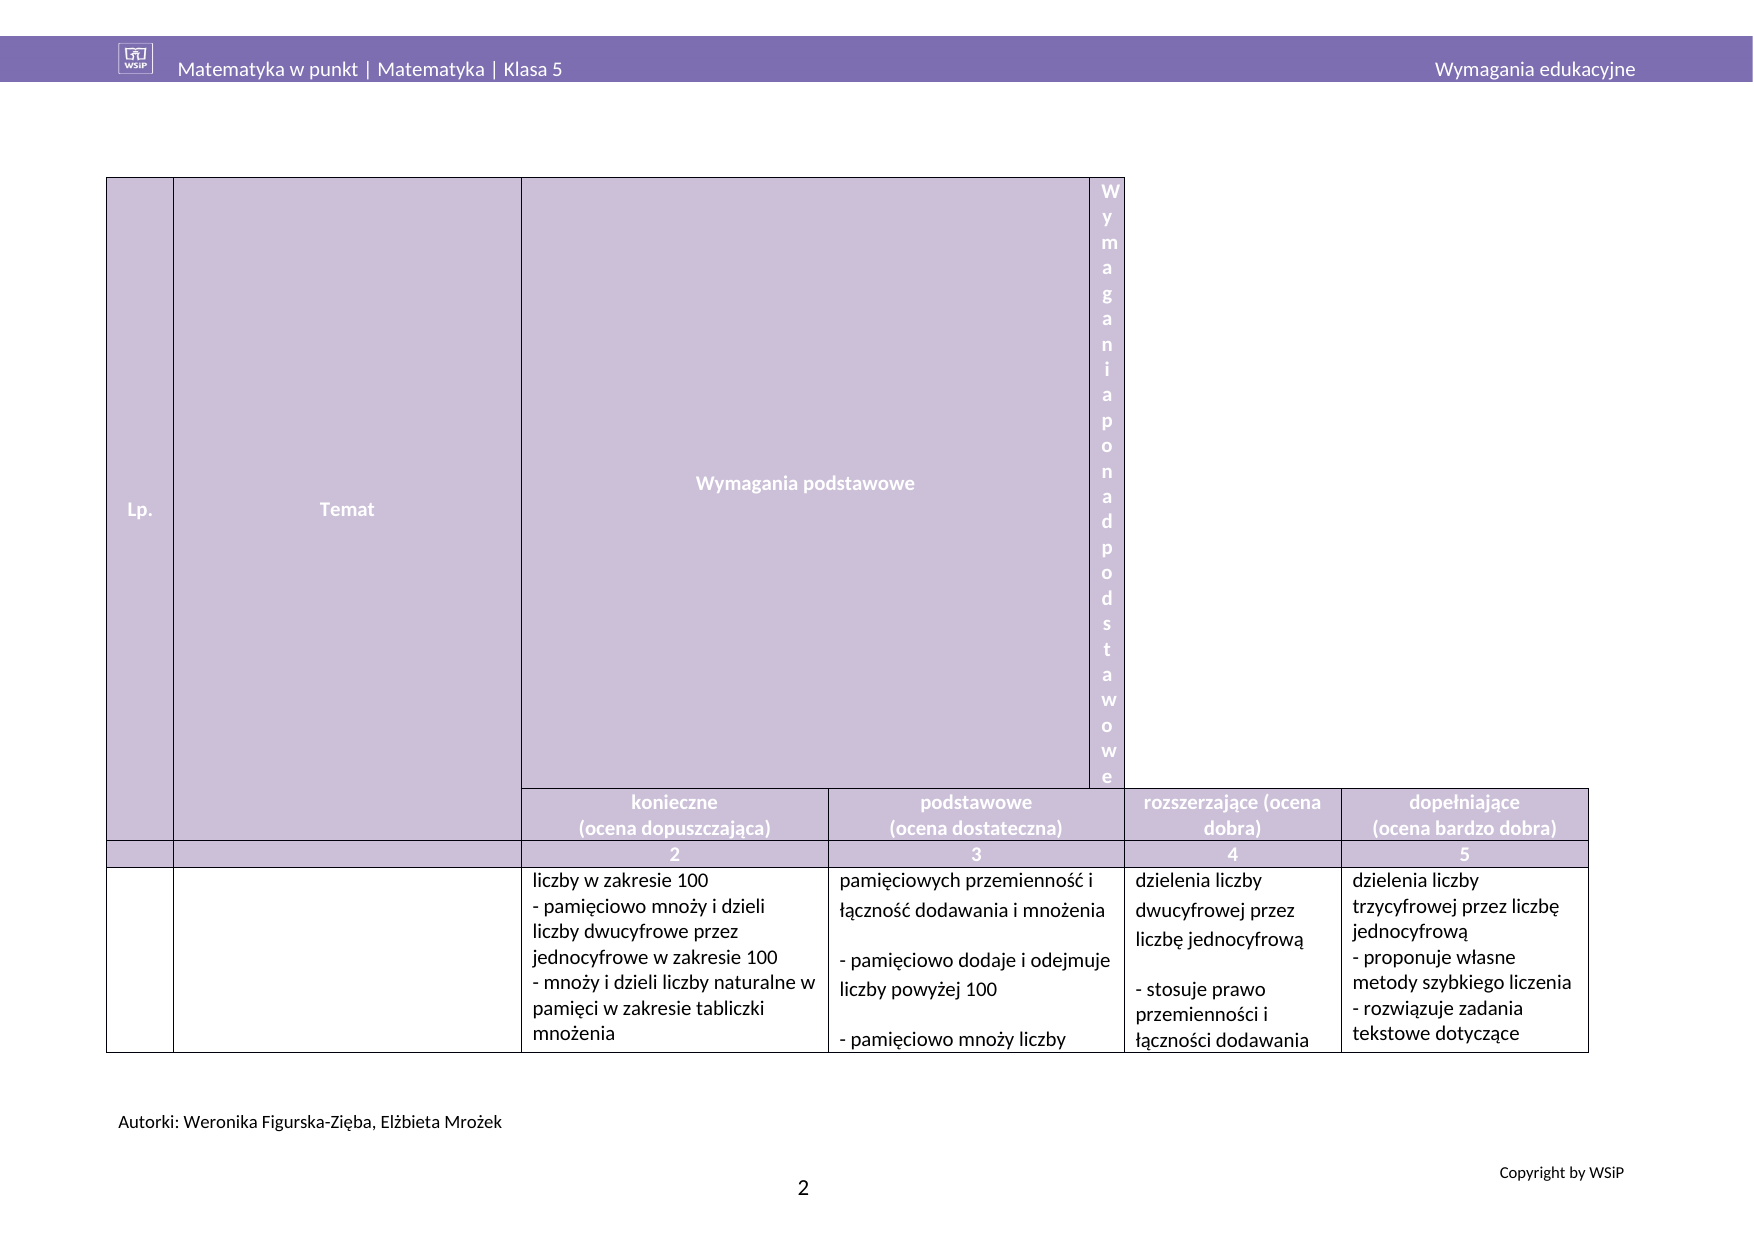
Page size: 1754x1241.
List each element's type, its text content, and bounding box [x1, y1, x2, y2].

table_cell 3 [829, 841, 1124, 867]
table_header Lp. [107, 178, 173, 840]
table_cell konieczne (ocena dopuszczająca) [522, 789, 828, 840]
table_cell podstawowe (ocena dostateczna) [829, 789, 1124, 840]
table_cell pamięciowych przemienność i łączność dodawania i mnożenia - pamięciowo dodaje i odejmuje liczby powyżej 100 - pamięciowo mnoży liczby [829, 868, 1124, 1052]
picture [0, 36, 1753, 82]
table_cell rozszerzające (ocena dobra) [1125, 789, 1341, 840]
table_cell liczby w zakresie 100 - pamięciowo mnoży i dzieli liczby dwucyfrowe przez jednocyfrowe w zakresie 100 - mnoży i dzieli liczby naturalne w pamięci w zakresie tabliczki mnożenia [522, 868, 828, 1052]
table_cell dzielenia liczby dwucyfrowej przez liczbę jednocyfrową - stosuje prawo przemienności i łączności dodawania [1125, 868, 1341, 1052]
table_header Wymagania ponadpodstawowe [1090, 178, 1124, 788]
table_cell [174, 868, 521, 1052]
table_cell 4 [1125, 841, 1341, 867]
table_cell dopełniające (ocena bardzo dobra) [1342, 789, 1588, 840]
table_cell 2 [522, 841, 828, 867]
table_cell [107, 868, 173, 1052]
table_header Temat [174, 178, 521, 840]
table_cell [107, 841, 173, 867]
table_header Wymagania podstawowe [522, 178, 1089, 788]
table_cell 5 [1342, 841, 1588, 867]
table_cell dzielenia liczby trzycyfrowej przez liczbę jednocyfrową - proponuje własne metody szybkiego liczenia - rozwiązuje zadania tekstowe dotyczące [1342, 868, 1588, 1052]
table_cell [174, 841, 521, 867]
